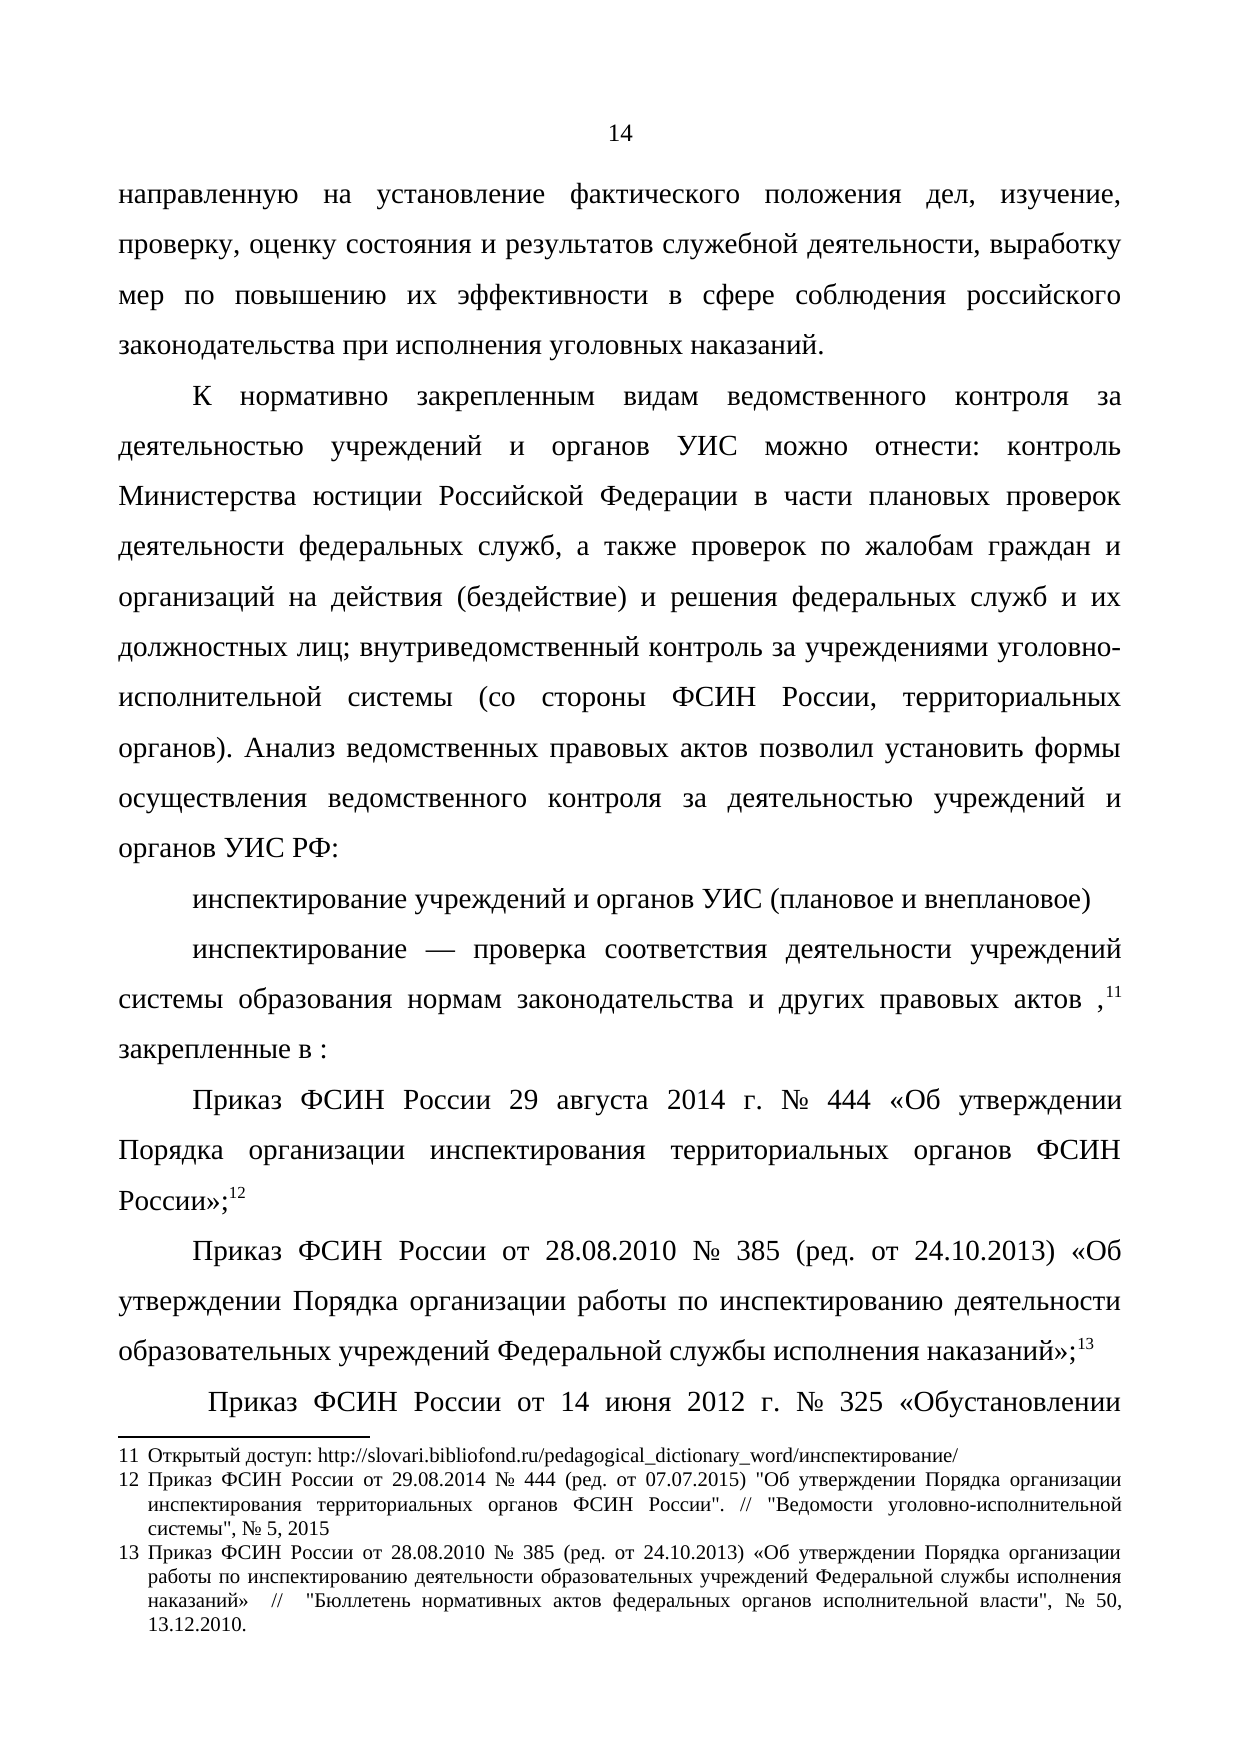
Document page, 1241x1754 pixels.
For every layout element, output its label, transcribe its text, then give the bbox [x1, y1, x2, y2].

text Приказ ФСИН России 29 августа 2014 г. № 444 «Об утверждении Порядка организации инспектирования территориальных органов ФСИН России»; [118, 1082, 1122, 1216]
text направленную на установление фактического положения дел, изучение, проверку, оценку состояния и результатов служебной деятельности, выработку мер по повышению их эффективности в сфере соблюдения российского законодательства при исполнения уголовных наказаний. [118, 176, 1122, 361]
text К нормативно закрепленным видам ведомственного контроля за деятельностью учреждений и органов УИС можно отнести: контроль Министерства юстиции Российской Федерации в части плановых проверок деятельности федеральных служб, а также проверок по жалобам граждан и организаций на действия (бездействие) и решения федеральных служб и их должностных лиц; внутриведомственный контроль за учреждениями уголовно-исполнительной системы (со стороны ФСИН России, территориальных органов). Анализ ведомственных правовых актов позволил установить формы осуществления ведомственного контроля за деятельностью учреждений и органов УИС РФ: [118, 378, 1122, 864]
text Приказ ФСИН России от 29.08.2014 № 444 (ред. от 07.07.2015) "Об утверждении Порядка организации инспектирования территориальных органов ФСИН России". // "Ведомости уголовно-исполнительной системы", № 5, 2015 [118, 1467, 1122, 1539]
text Приказ ФСИН России от 14 июня 2012 г. № 325 «Обустановлении [118, 1384, 1122, 1417]
text Открытый доступ: http://slovari.bibliofond.ru/pedagogical_dictionary_word/инспектирование/ [118, 1443, 1122, 1467]
text инспектирование учреждений и органов УИС (плановое и внеплановое) [118, 881, 1122, 914]
text инспектирование — проверка соответствия деятельности учреждений системы образования нормам законодательства и других правовых актов , закрепленные в : [118, 931, 1122, 1065]
text Приказ ФСИН России от 28.08.2010 № 385 (ред. от 24.10.2013) «Об утверждении Порядка организации работы по инспектированию деятельности образовательных учреждений Федеральной службы исполнения наказаний»; [118, 1233, 1122, 1367]
text Приказ ФСИН России от 28.08.2010 № 385 (ред. от 24.10.2013) «Об утверждении Порядка организации работы по инспектированию деятельности образовательных учреждений Федеральной службы исполнения наказаний» // "Бюллетень нормативных актов федеральных органов исполнительной власти", № 50, 13.12.2010. [118, 1539, 1122, 1636]
